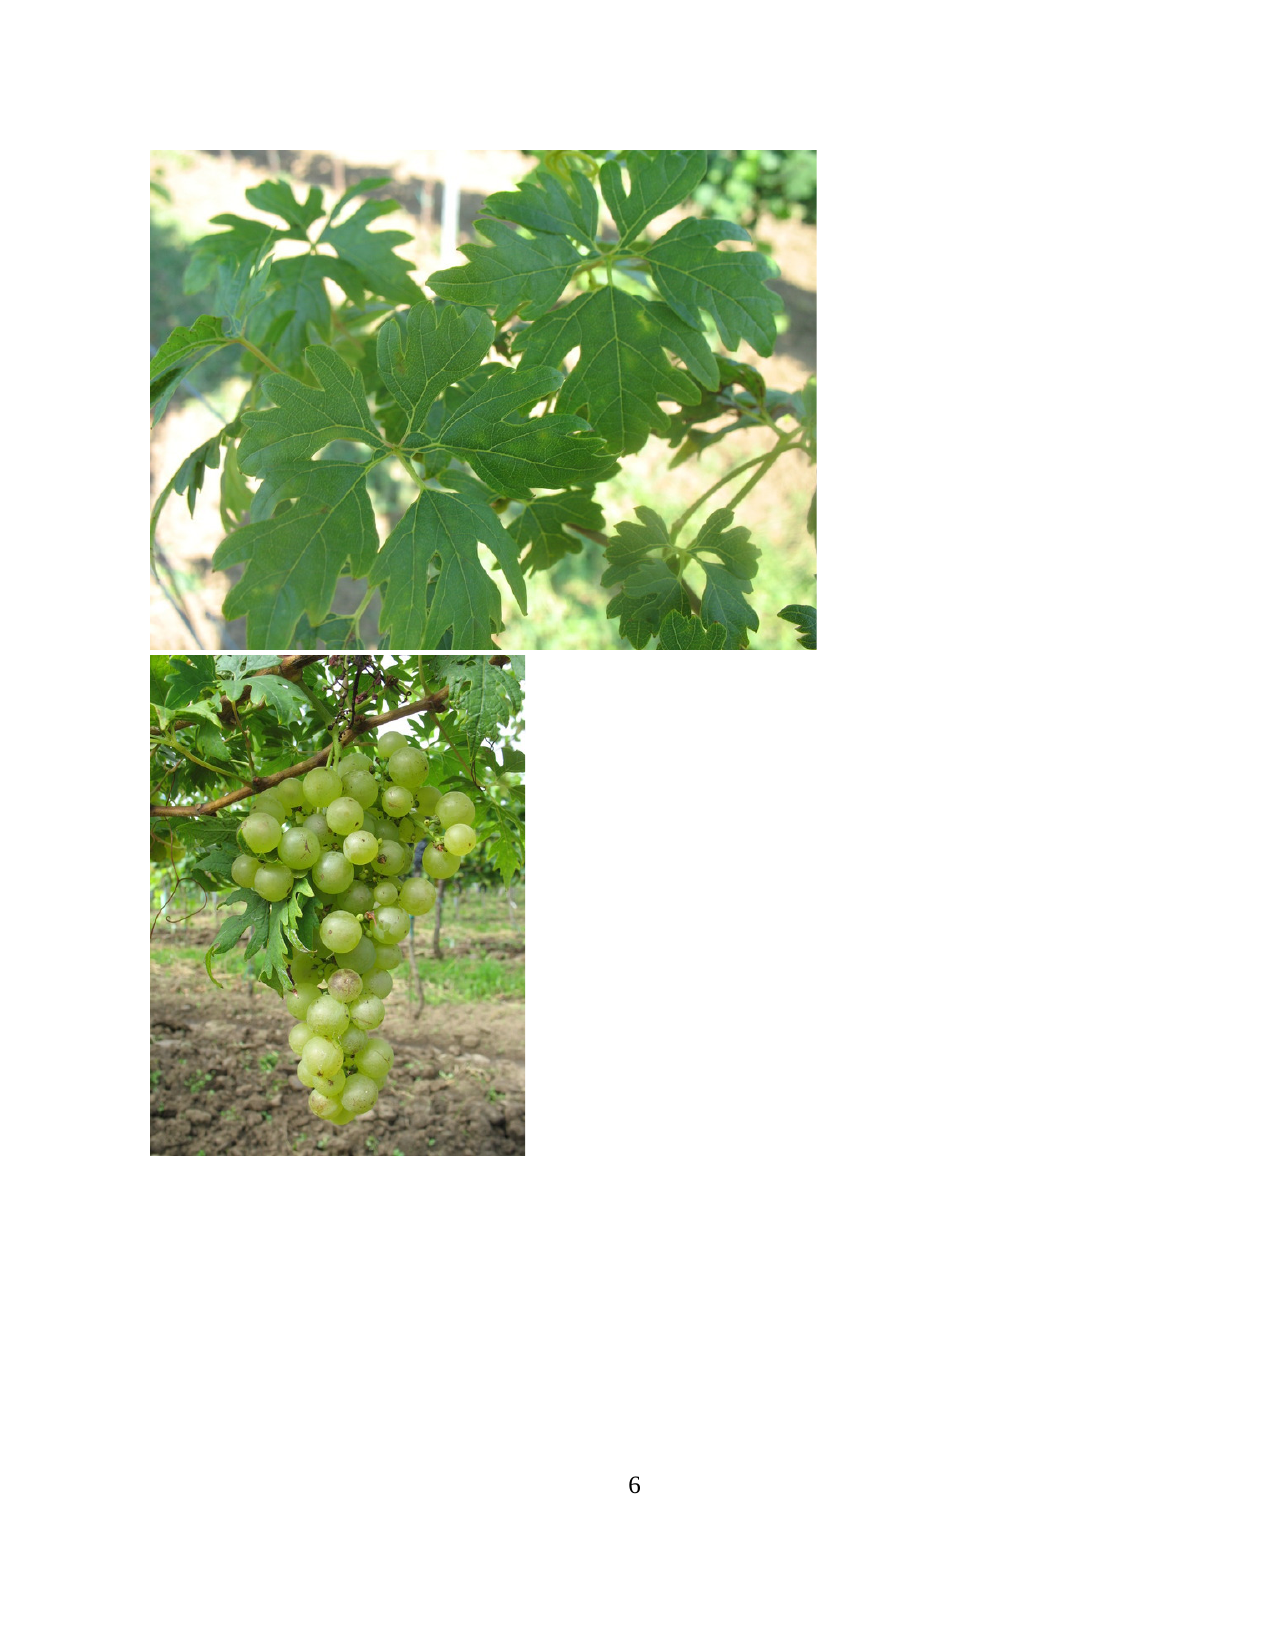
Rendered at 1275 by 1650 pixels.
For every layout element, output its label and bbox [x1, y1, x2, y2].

picture [150, 150, 817, 650]
picture [150, 655, 525, 1156]
